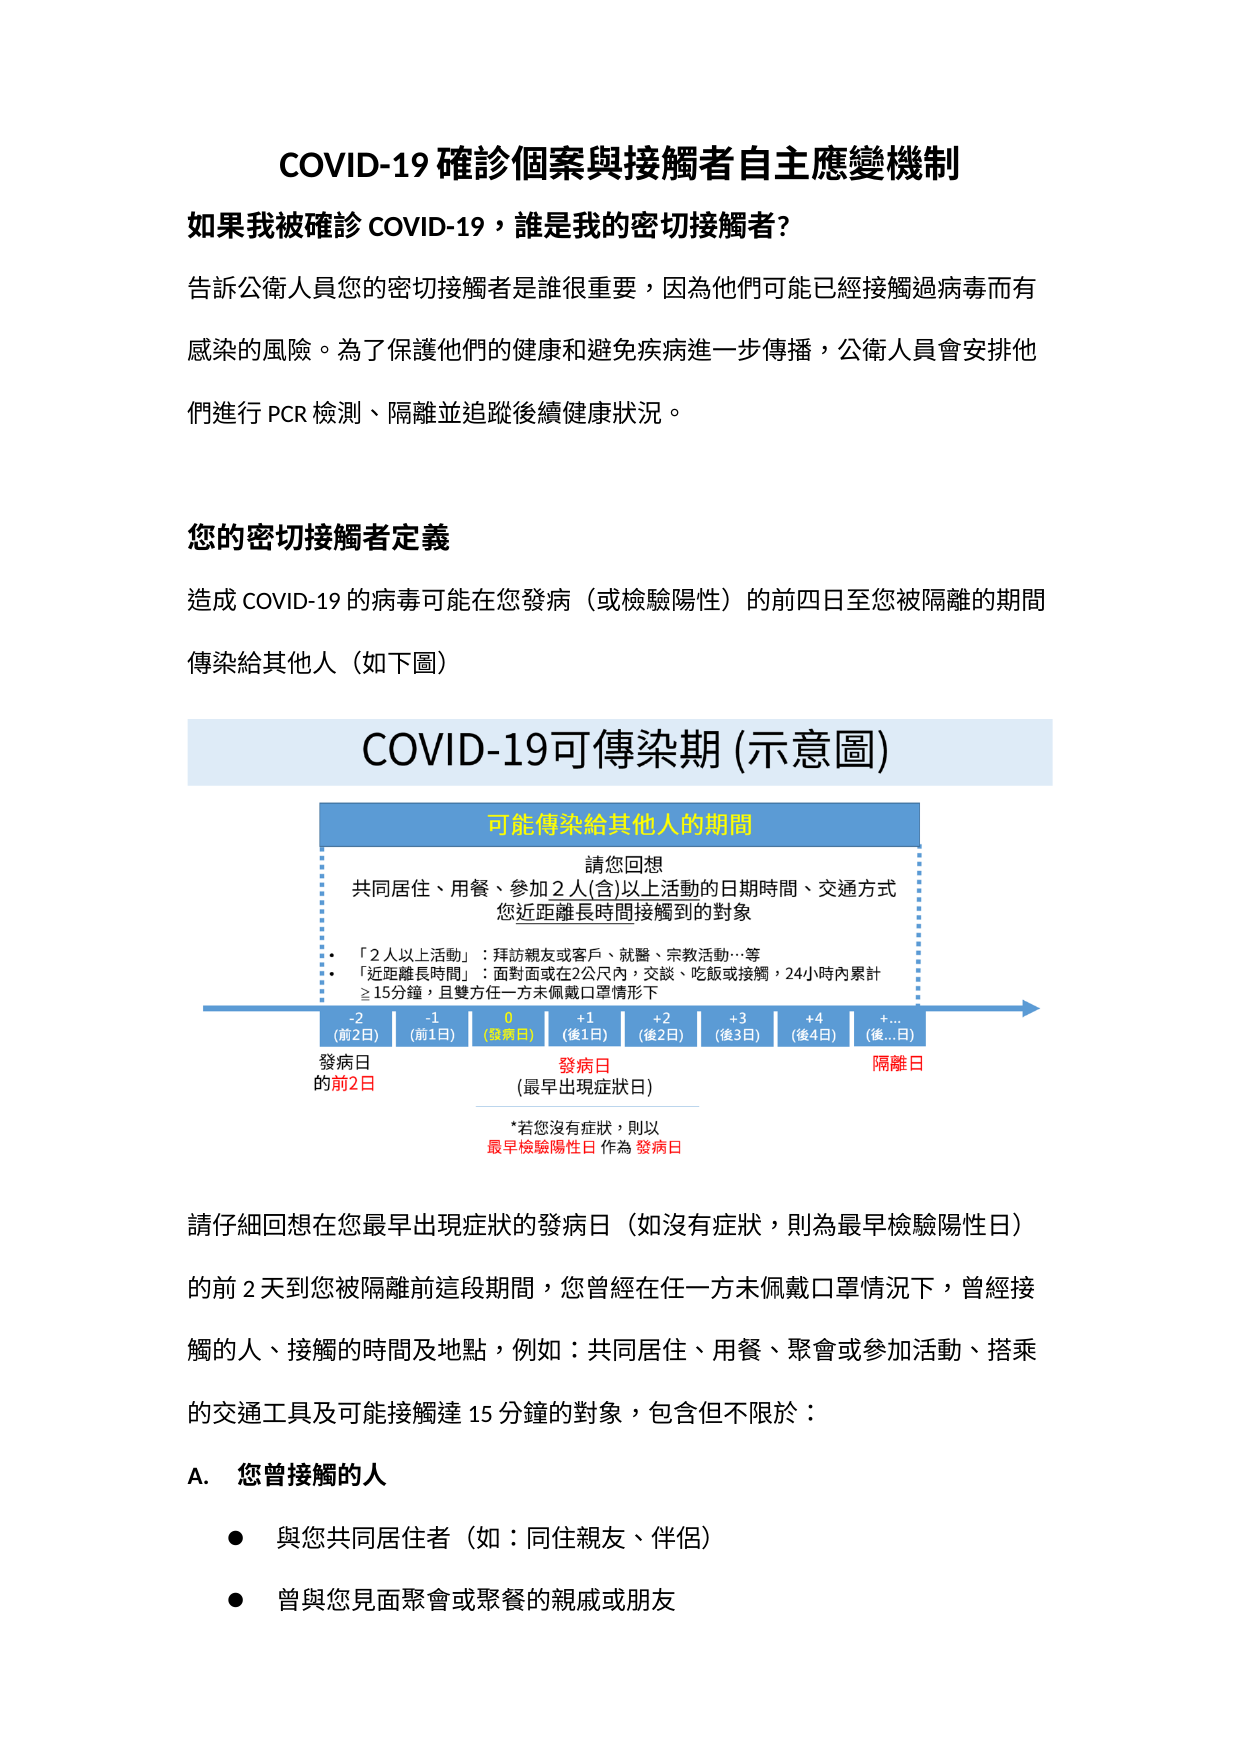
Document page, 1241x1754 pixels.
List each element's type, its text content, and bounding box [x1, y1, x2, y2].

text 如果我被確診COVID-19，誰是我的密切接觸者? [187, 182, 1053, 244]
text 您的密切接觸者定義 [187, 494, 1053, 557]
list 與您共同居住者（如：同住親友、伴侶） [226, 1494, 1053, 1557]
text COVID-19確診個案與接觸者自主應變機制 [187, 119, 1053, 182]
text 告訴公衛人員您的密切接觸者是誰很重要，因為他們可能已經接觸過病毒而有感染的風險。為了保護他們的健康和避免疾病進一步傳播，公衛人員會安排他們進行PCR檢測、隔離並追蹤後續健康狀況。 [187, 244, 1053, 432]
text 請仔細回想在您最早出現症狀的發病日（如沒有症狀，則為最早檢驗陽性日）的前2天到您被隔離前這段期間，您曾經在任一方未佩戴口罩情況下，曾經接觸的人、接觸的時間及地點，例如：共同居住、用餐、聚會或參加活動、搭乘的交通工具及可能接觸達15分鐘的對象，包含但不限於： [187, 1182, 1053, 1432]
list 您曾接觸的人 [187, 1432, 1053, 1494]
text 造成COVID-19的病毒可能在您發病（或檢驗陽性）的前四日至您被隔離的期間傳染給其他人（如下圖） [187, 557, 1053, 682]
list 曾與您見面聚會或聚餐的親戚或朋友 [226, 1557, 1053, 1619]
